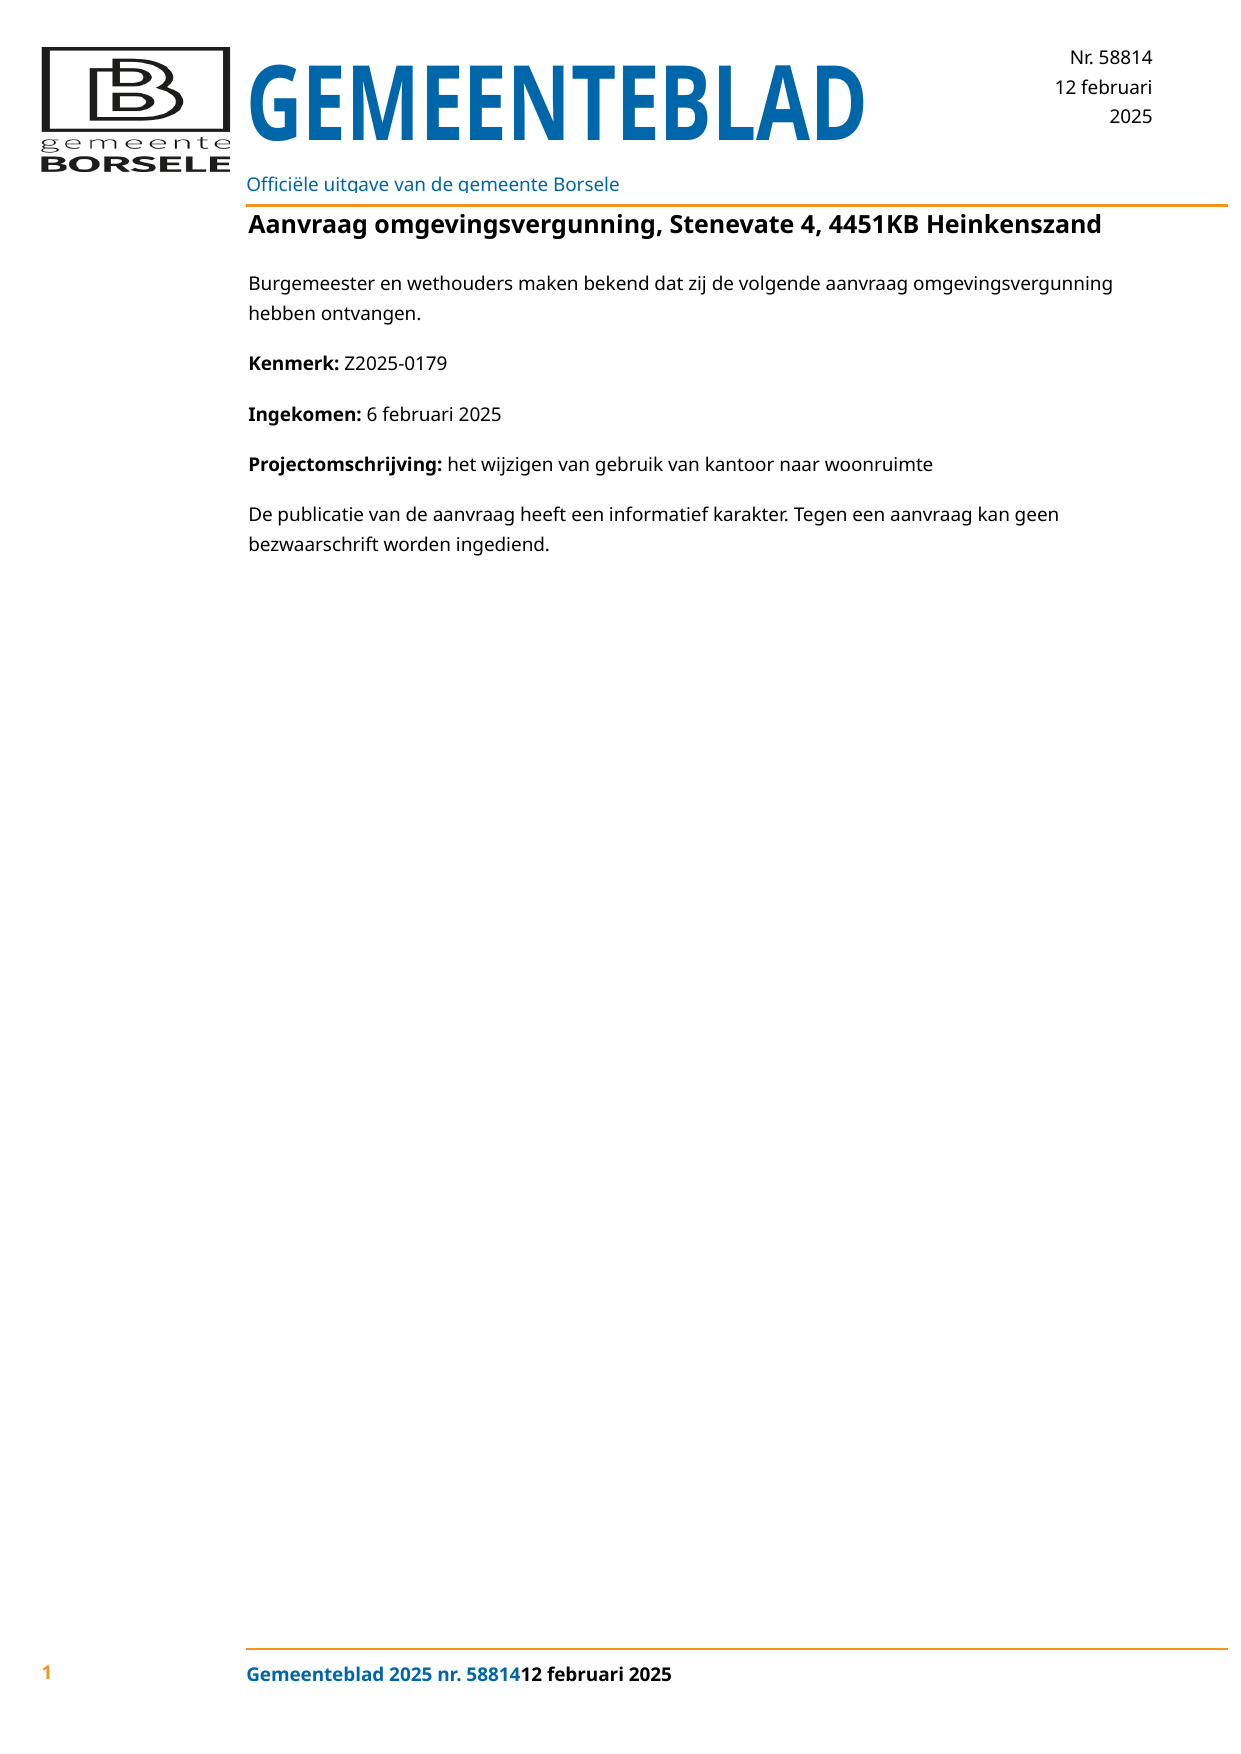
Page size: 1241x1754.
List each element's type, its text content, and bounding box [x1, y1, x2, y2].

text De publicatie van de aanvraag heeft een informatief karakter. Tegen een aanvraag kan geen bezwaarschrift worden ingediend. [248, 502, 1152, 557]
text Kenmerk: Z2025-0179 [248, 350, 1152, 376]
text Burgemeester en wethouders maken bekend dat zij de volgende aanvraag omgevingsvergunning hebben ontvangen. [248, 270, 1152, 326]
picture [41, 47, 231, 172]
text Ingekomen: 6 februari 2025 [248, 401, 1152, 426]
text Aanvraag omgevingsvergunning, Stenevate 4, 4451KB Heinkenszand [248, 207, 1152, 241]
text Projectomschrijving: het wijzigen van gebruik van kantoor naar woonruimte [248, 451, 1152, 477]
